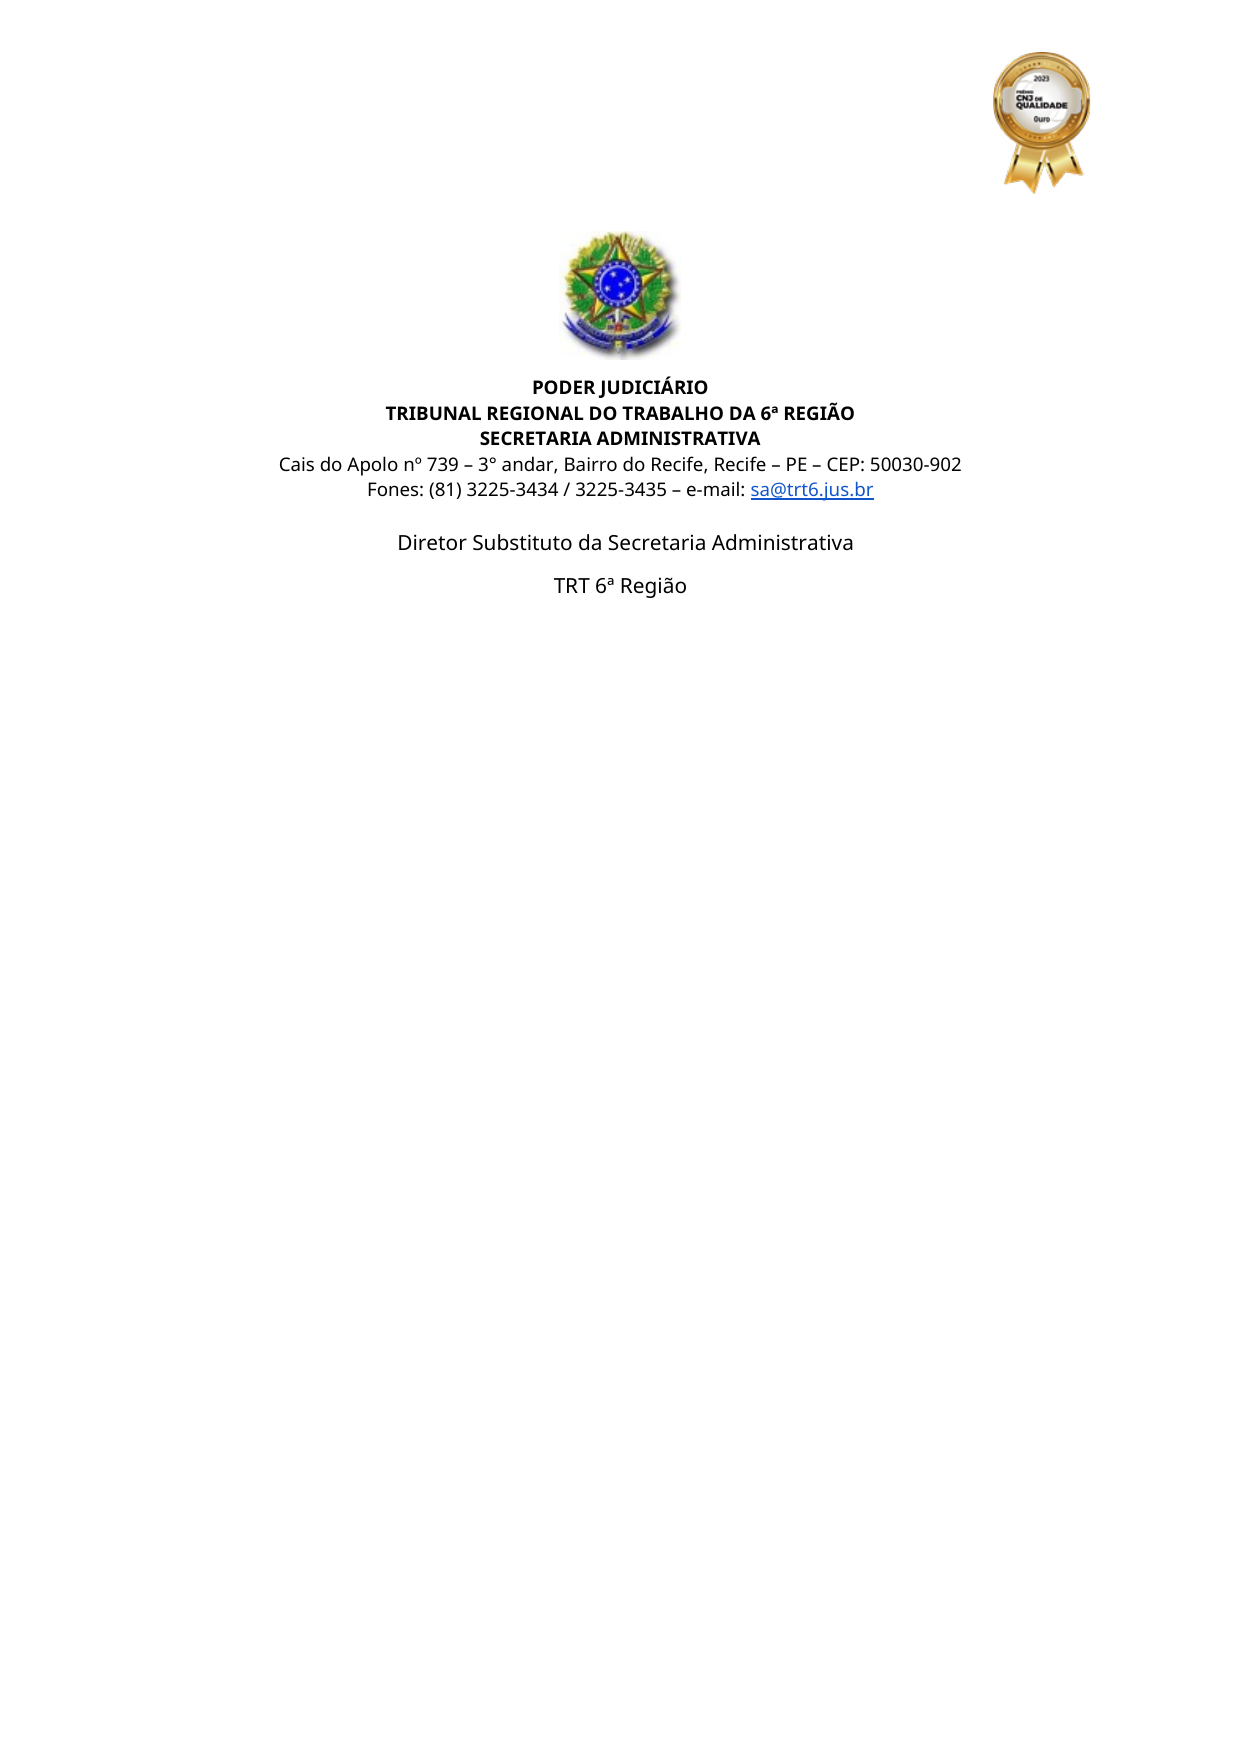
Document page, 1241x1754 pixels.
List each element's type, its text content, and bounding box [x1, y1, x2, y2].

text Diretor Substituto da Secretaria Administrativa [150, 528, 1090, 557]
picture [993, 52, 1091, 194]
picture [559, 231, 682, 360]
text TRT 6ª Região [150, 571, 1090, 599]
